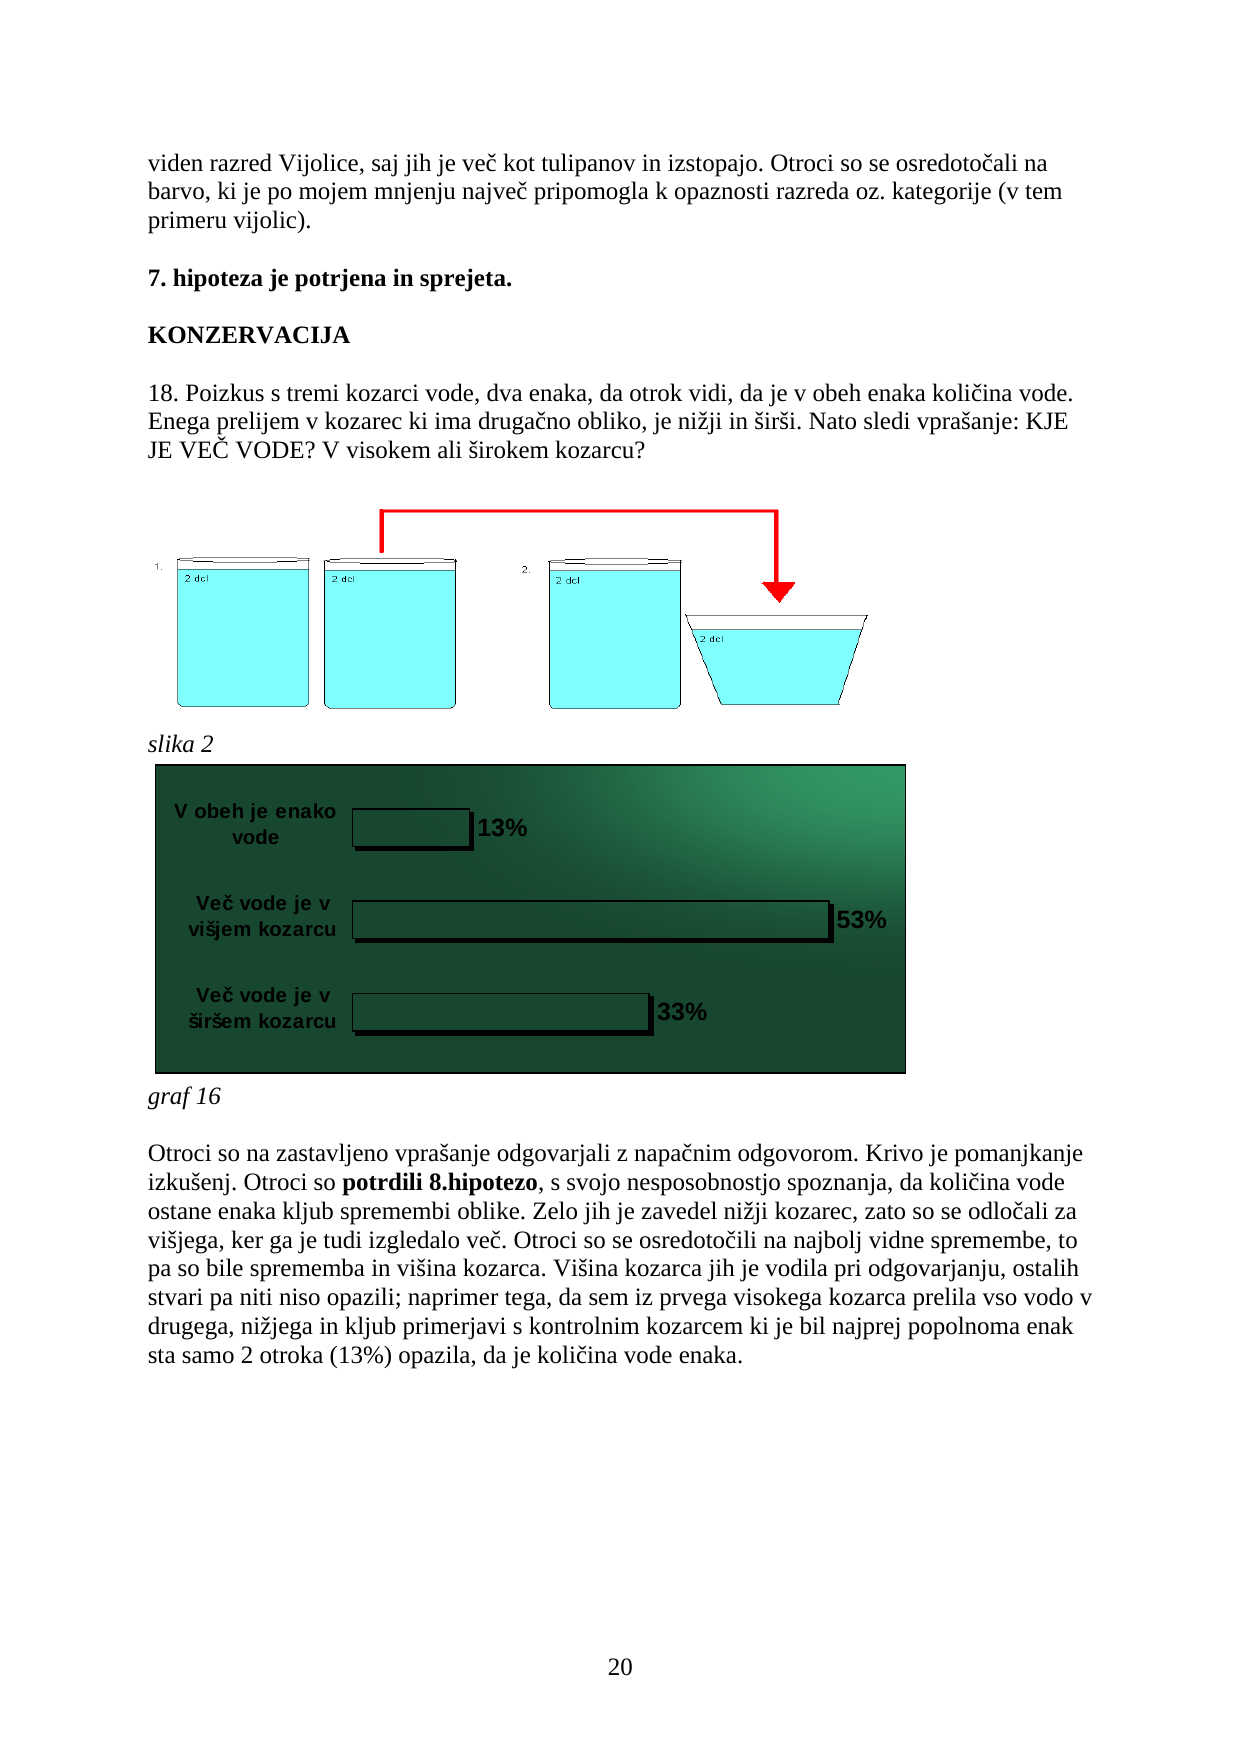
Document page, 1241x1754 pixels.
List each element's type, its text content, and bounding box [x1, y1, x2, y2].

text KONZERVACIJA [148, 320, 1093, 349]
picture [147, 492, 879, 729]
text viden razred Vijolice, saj jih je več kot tulipanov in izstopajo. Otroci so se osredotočali na barvo, ki je po mojem mnjenju največ pripomogla k opaznosti razreda oz. kategorije (v tem primeru vijolic). [148, 148, 1093, 234]
text Otroci so na zastavljeno vprašanje odgovarjali z napačnim odgovorom. Krivo je pomanjkanje izkušenj. Otroci so potrdili 8.hipotezo, s svojo nesposobnostjo spoznanja, da količina vode ostane enaka kljub spremembi oblike. Zelo jih je zavedel nižji kozarec, zato so se odločali za višjega, ker ga je tudi izgledalo več. Otroci so se osredotočili na najbolj vidne spremembe, to pa so bile sprememba in višina kozarca. Višina kozarca jih je vodila pri odgovarjanju, ostalih stvari pa niti niso opazili; naprimer tega, da sem iz prvega visokega kozarca prelila vso vodo v drugega, nižjega in kljub primerjavi s kontrolnim kozarcem ki je bil najprej popolnoma enak sta samo 2 otroka (13%) opazila, da je količina vode enaka. [148, 1138, 1093, 1368]
text graf 16 [148, 1081, 1093, 1110]
text 7. hipoteza je potrjena in sprejeta. [148, 263, 1093, 291]
text 18. Poizkus s tremi kozarci vode, dva enaka, da otrok vidi, da je v obeh enaka količina vode. Enega prelijem v kozarec ki ima drugačno obliko, je nižji in širši. Nato sledi vprašanje: KJE JE VEČ VODE? V visokem ali širokem kozarcu? [148, 378, 1093, 464]
text slika 2 [148, 729, 1093, 757]
